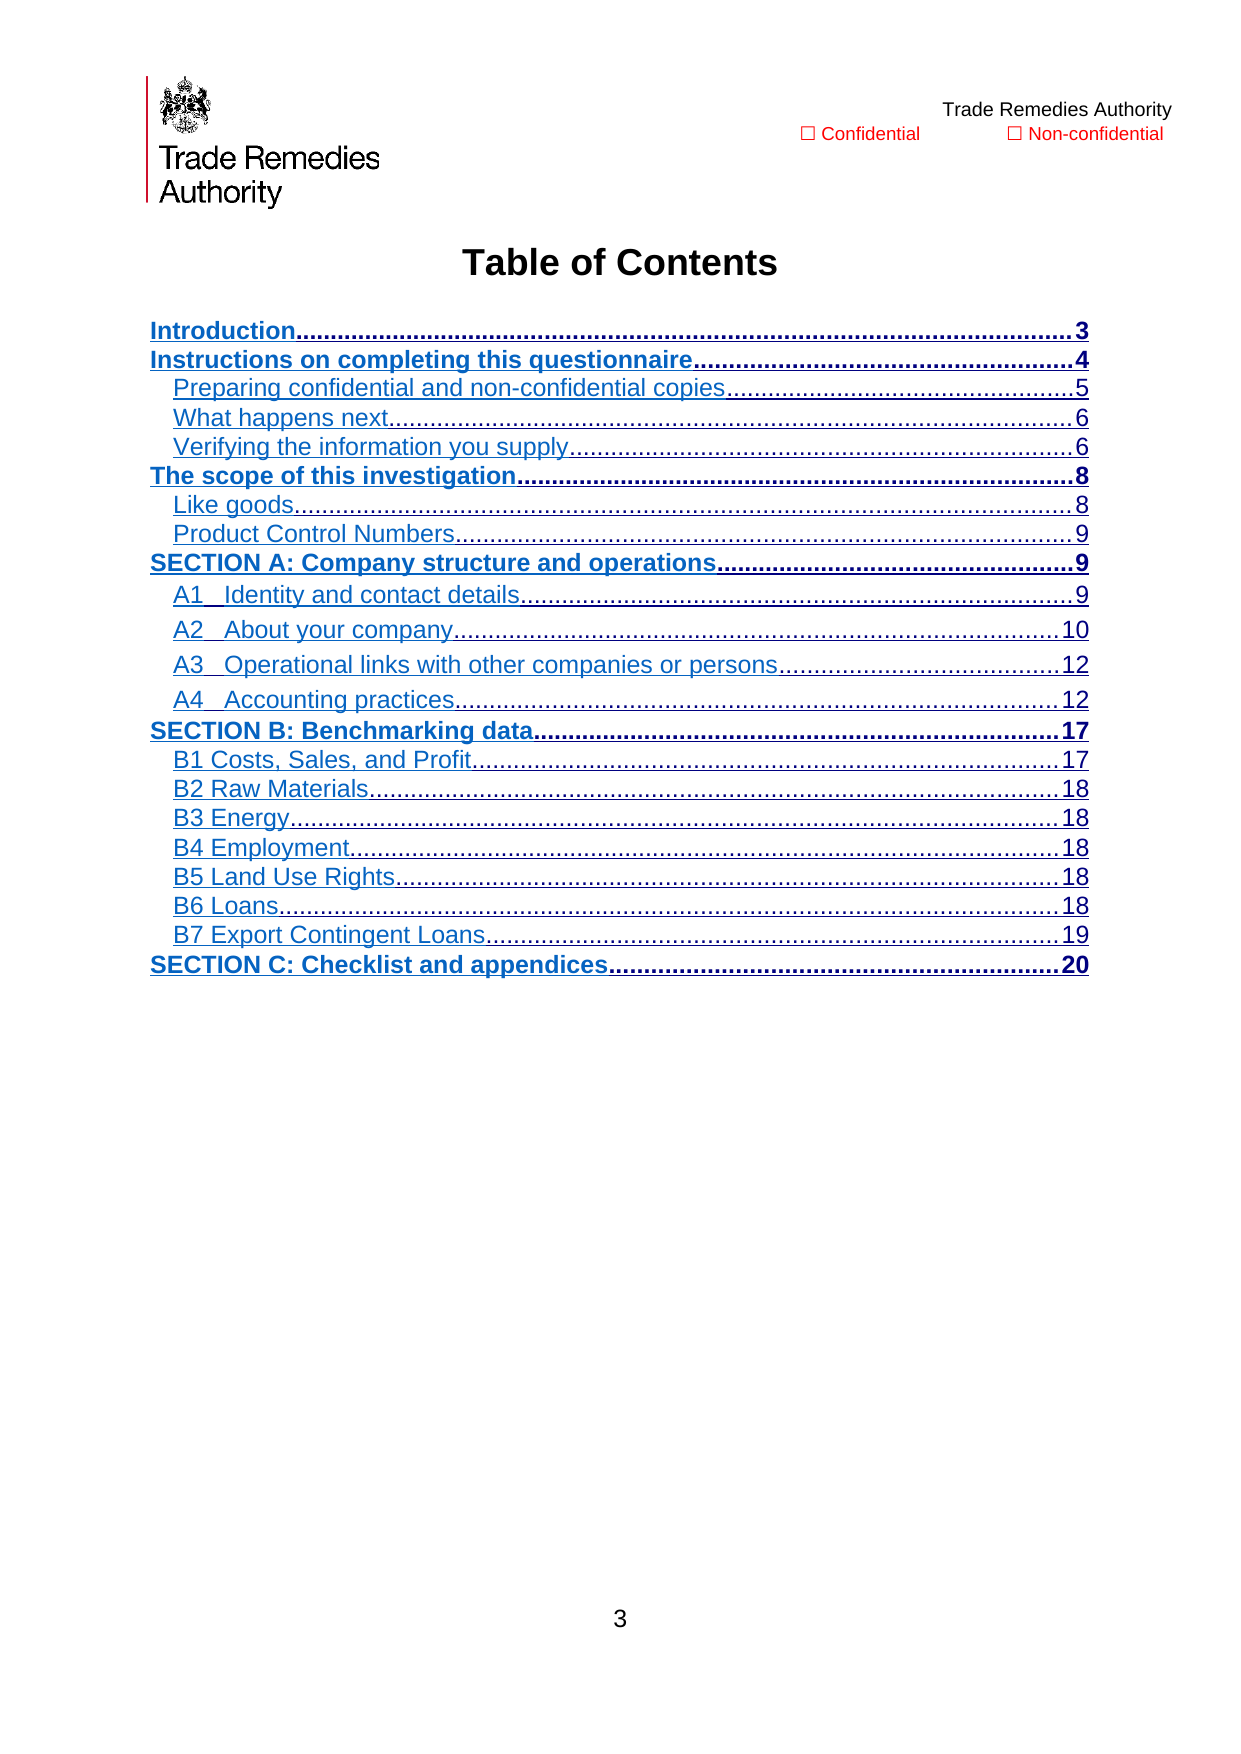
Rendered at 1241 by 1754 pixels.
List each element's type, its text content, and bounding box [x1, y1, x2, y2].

text What happens next 6 [173, 403, 1090, 431]
text B6 Loans 18 [173, 891, 1090, 920]
text SECTION A: Company structure and operations 9 [150, 548, 1090, 577]
text Product Control Numbers 9 [173, 519, 1090, 548]
text B2 Raw Materials 18 [173, 774, 1090, 803]
text B7 Export Contingent Loans 19 [173, 920, 1090, 949]
subtitle Table of Contents [150, 240, 1090, 283]
text Like goods 8 [173, 490, 1090, 519]
text Preparing confidential and non-confidential copies 5 [173, 373, 1090, 402]
text B3 Energy 18 [173, 803, 1090, 832]
text Introduction 3 [150, 316, 1090, 344]
text SECTION B: Benchmarking data 17 [150, 716, 1090, 745]
text A2 About your company 10 [173, 612, 1090, 646]
text SECTION C: Checklist and appendices 20 [150, 949, 1090, 978]
text Verifying the information you supply 6 [173, 432, 1090, 461]
text A1 Identity and contact details 9 [173, 577, 1090, 611]
text A3 Operational links with other companies or persons 12 [173, 647, 1090, 681]
text The scope of this investigation 8 [150, 461, 1090, 490]
text Instructions on completing this questionnaire 4 [150, 344, 1090, 373]
text B1 Costs, Sales, and Profit 17 [173, 745, 1090, 773]
text B4 Employment 18 [173, 832, 1090, 861]
text A4 Accounting practices 12 [173, 681, 1090, 715]
text B5 Land Use Rights 18 [173, 862, 1090, 891]
